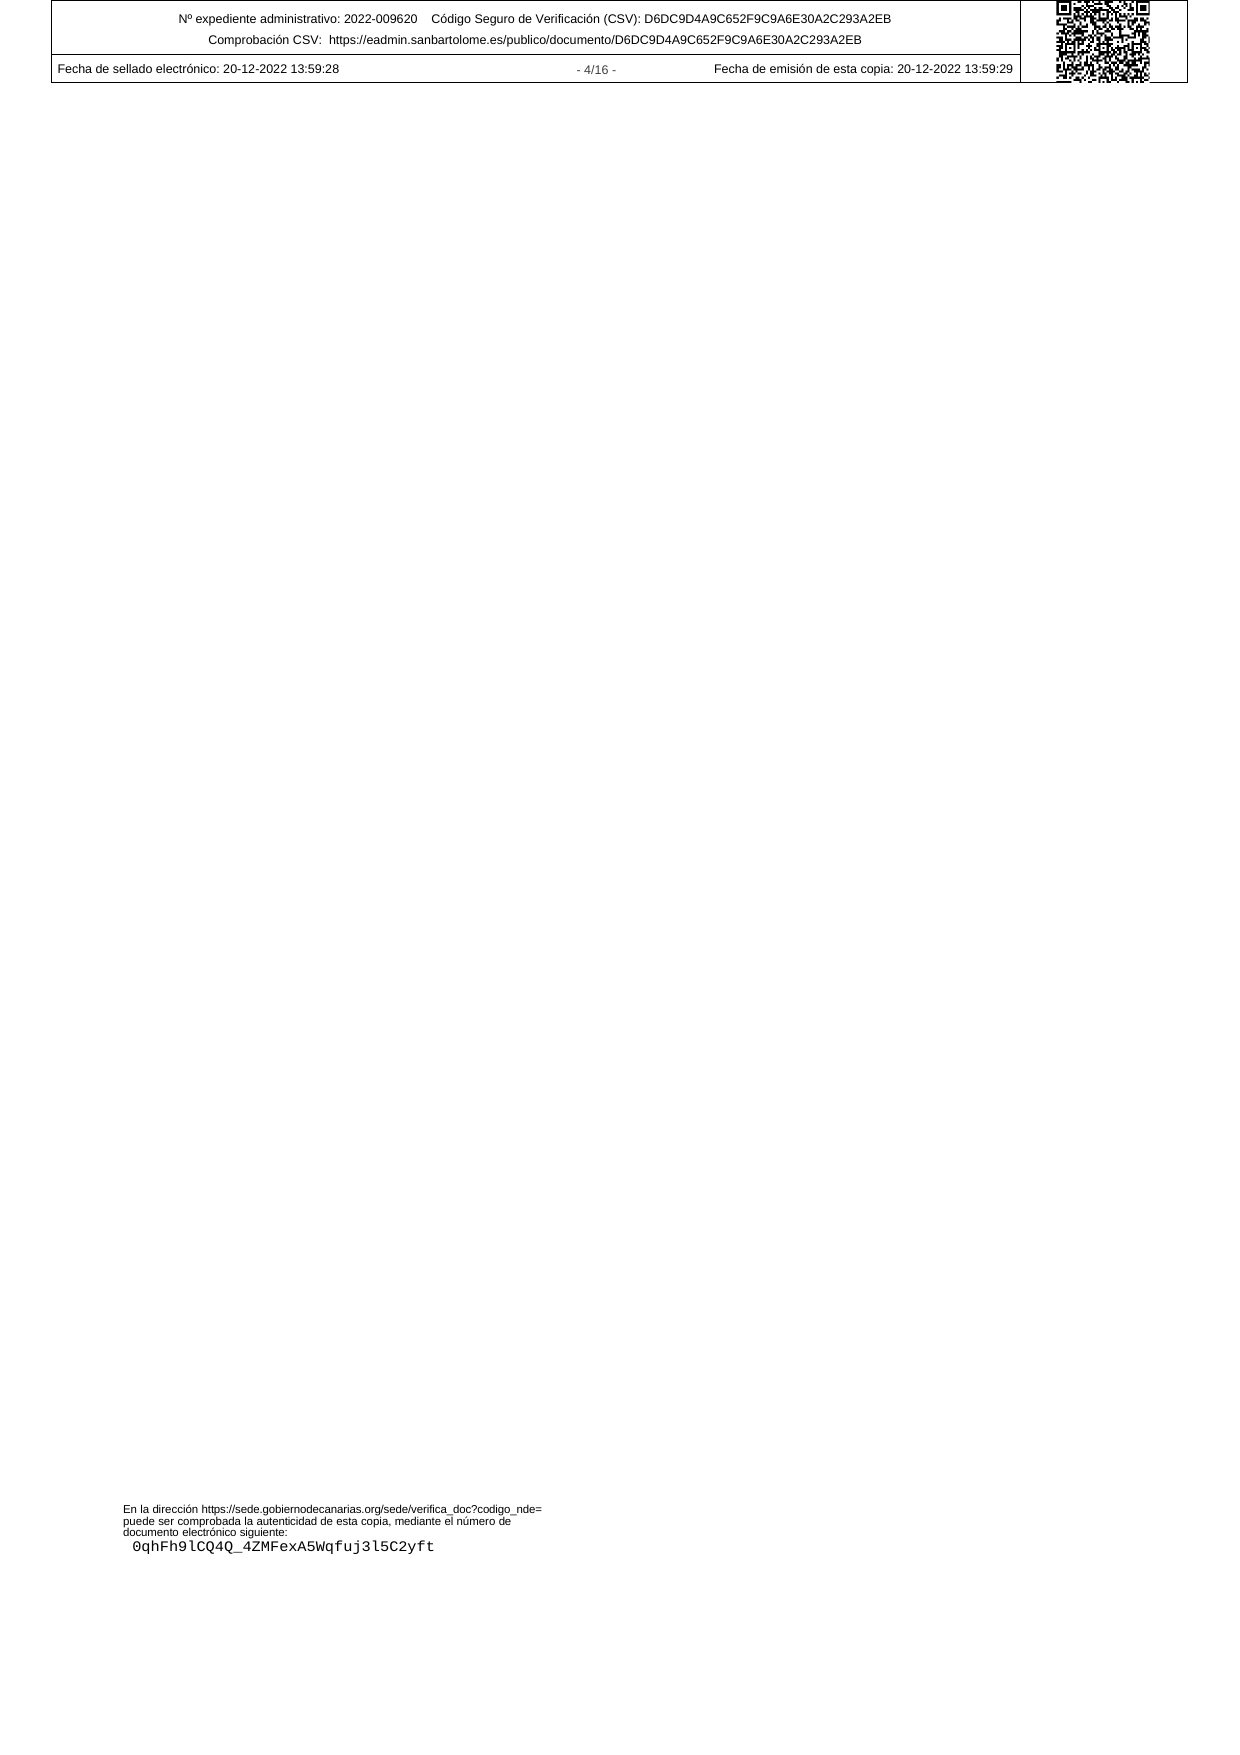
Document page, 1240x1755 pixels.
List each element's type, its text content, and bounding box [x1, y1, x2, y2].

picture [1056, 1, 1150, 83]
table_cell Nº expediente administrativo: 2022-009620 Código Seguro de Verificación (CSV): D6DC9D4A9C652F9C9A6E30A2C293A2EB Comprobación CSV: https://eadmin.sanbartolome.es/publico/documento/D6DC9D4A9C652F9C9A6E30A2C293A2EB [52, 1, 1020, 54]
table_header [1150, 1, 1187, 82]
table_cell Fecha de sellado electrónico: 20-12-2022 13:59:28 - 4/16 - Fecha de emisión de esta copia: 20-12-2022 13:59:29 [52, 55, 1020, 82]
table_header [1021, 1, 1056, 82]
